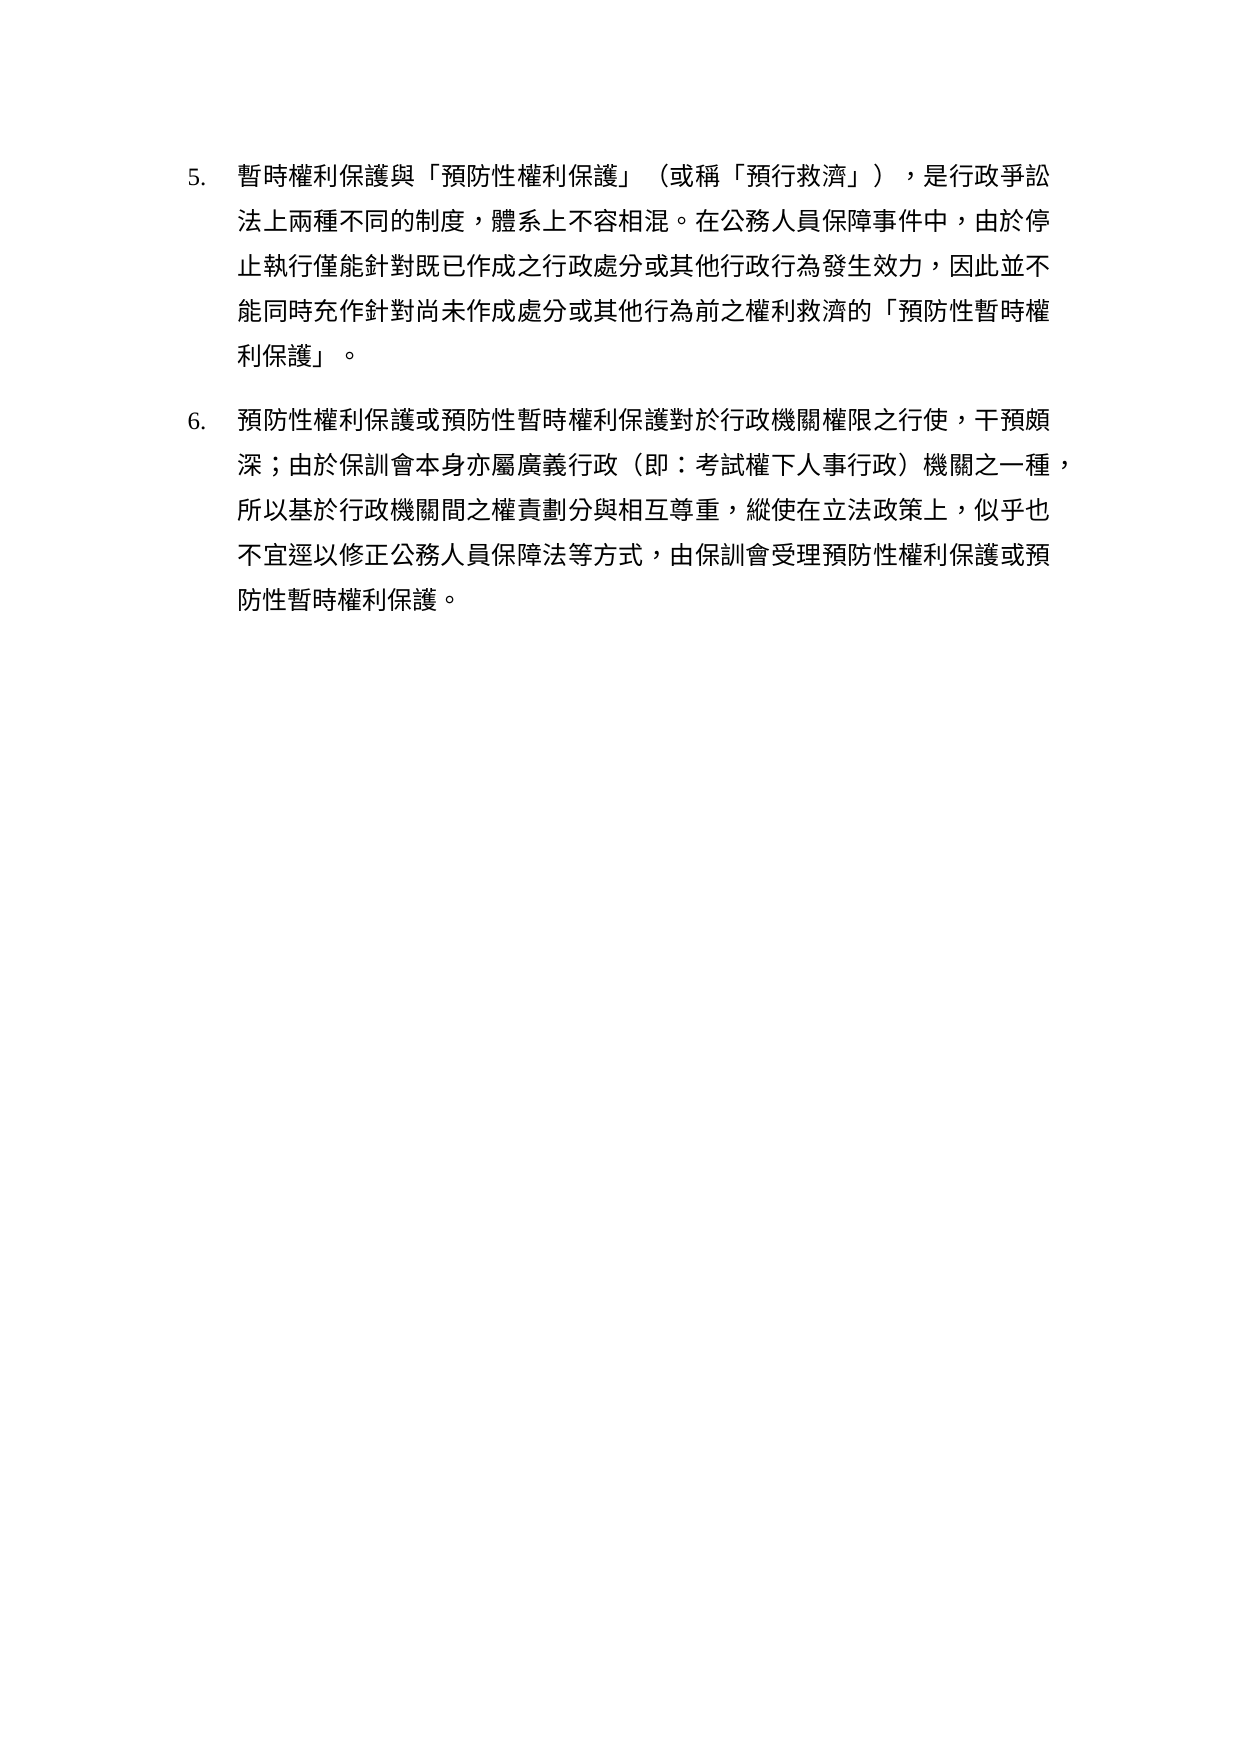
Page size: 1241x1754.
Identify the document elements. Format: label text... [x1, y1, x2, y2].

list 預防性權利保護或預防性暫時權利保護對於行政機關權限之行使，干預頗深；由於保訓會本身亦屬廣義行政（即：考試權下人事行政）機關之一種，所以基於行政機關間之權責劃分與相互尊重，縱使在立法政策上，似乎也不宜逕以修正公務人員保障法等方式，由保訓會受理預防性權利保護或預防性暫時權利保護。 [187, 393, 1053, 611]
list 暫時權利保護與「預防性權利保護」（或稱「預行救濟」），是行政爭訟法上兩種不同的制度，體系上不容相混。在公務人員保障事件中，由於停止執行僅能針對既已作成之行政處分或其他行政行為發生效力，因此並不能同時充作針對尚未作成處分或其他行為前之權利救濟的「預防性暫時權利保護」。 [187, 150, 1053, 367]
